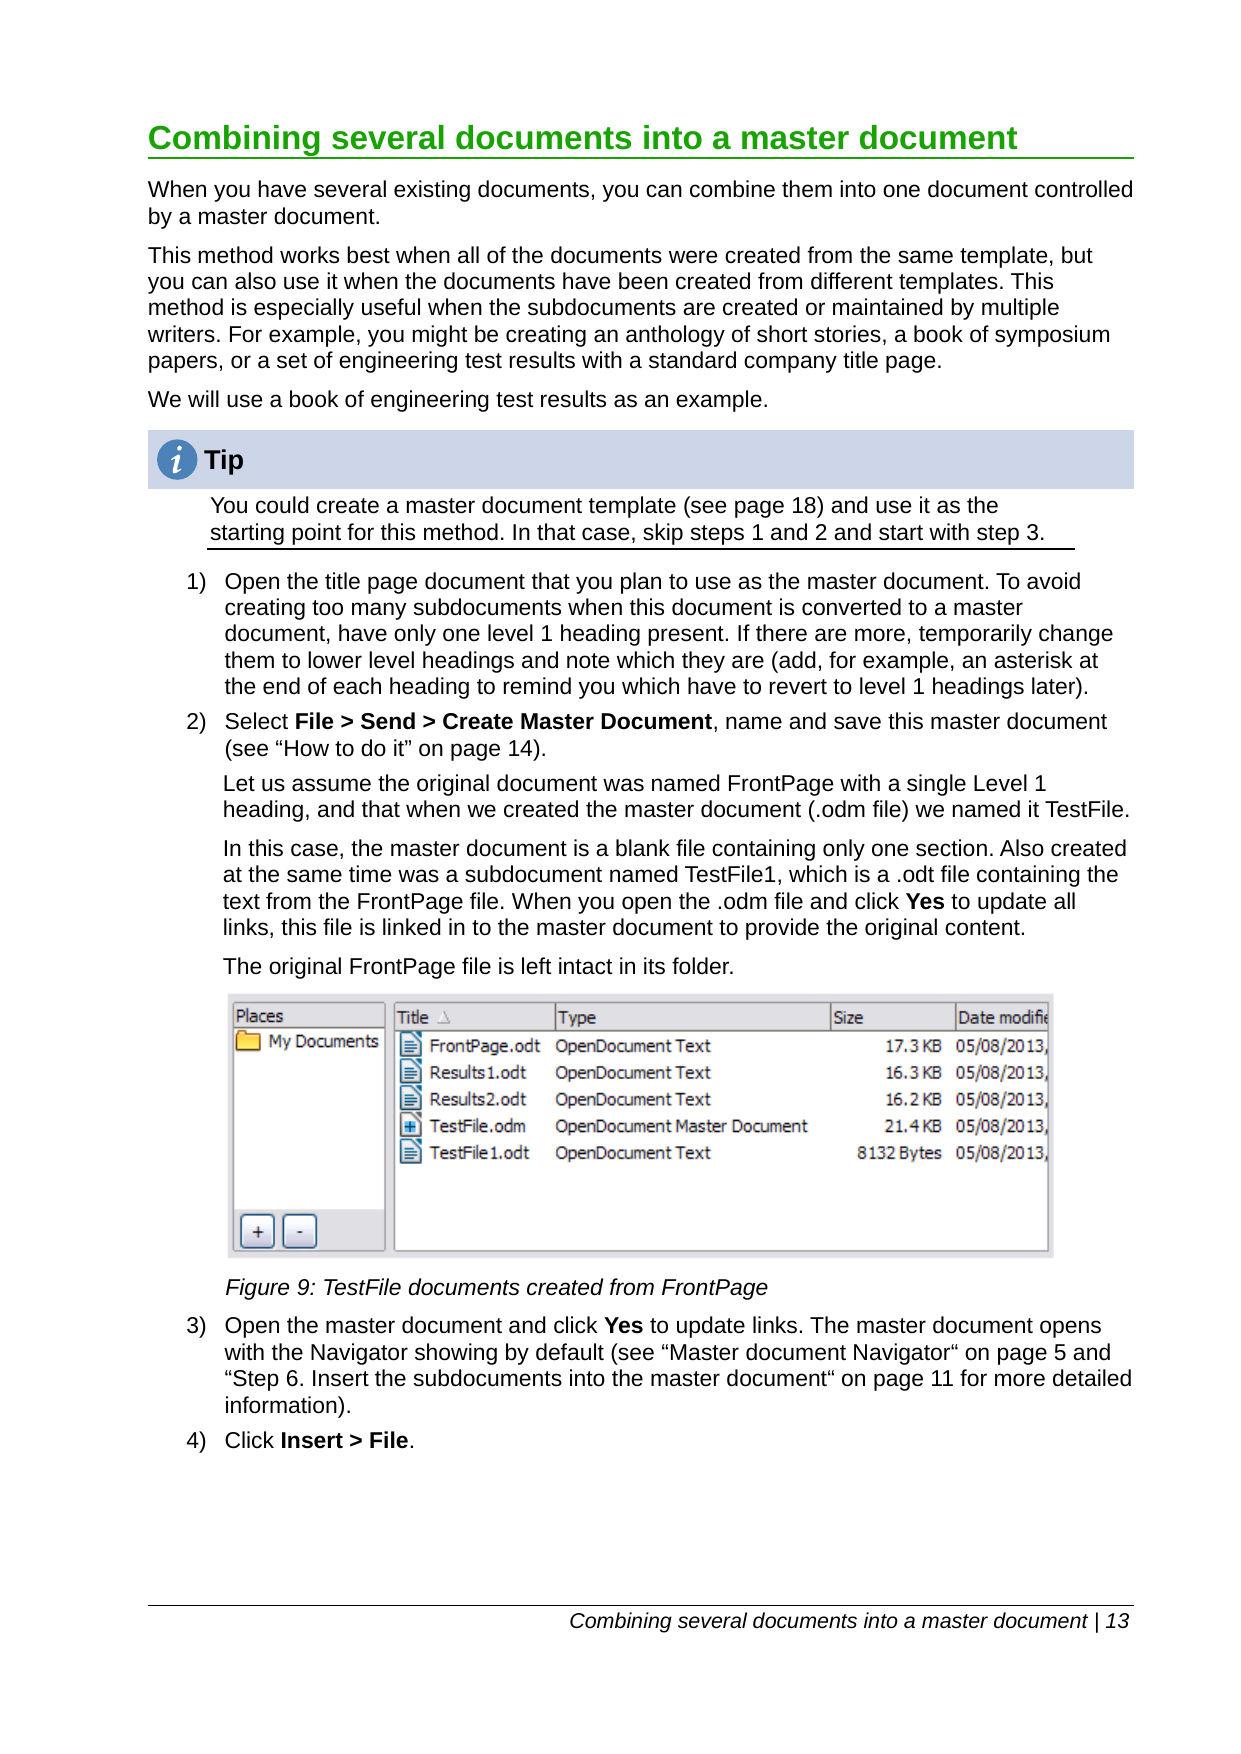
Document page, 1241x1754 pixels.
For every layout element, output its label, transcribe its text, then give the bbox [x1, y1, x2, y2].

subtitle Tip [148, 430, 1134, 489]
text This method works best when all of the documents were created from the same template, but you can also use it when the documents have been created from different templates. This method is especially useful when the subdocuments are created or maintained by multiple writers. For example, you might be creating an anthology of short stories, a book of symposium papers, or a set of engineering test results with a standard company title page. [148, 242, 1134, 373]
text In this case, the master document is a blank file containing only one section. Also created at the same time was a subdocument named TestFile1, which is a .odt file containing the text from the FrontPage file. When you open the .odm file and click Yes to update all links, this file is linked in to the master document to provide the original content. [223, 835, 1134, 941]
text Let us assume the original document was named FrontPage with a single Level 1 heading, and that when we created the master document (.odm file) we named it TestFile. [223, 770, 1134, 823]
subtitle Combining several documents into a master document [148, 118, 1134, 157]
text You could create a master document template (see page 18) and use it as the starting point for this method. In that case, skip steps 1 and 2 and start with step 3. [207, 489, 1075, 548]
text Figure 9: TestFile documents created from FrontPage [225, 1274, 1056, 1301]
text We will use a book of engineering test results as an example. [148, 386, 1134, 412]
list When you have several existing documents, you can combine them into one document controlled by a master document. [148, 176, 1134, 229]
list Select File > Send > Create Master Document, name and save this master document (see “How to do it” on page 14). [207, 708, 1134, 761]
picture [225, 991, 1057, 1263]
list Open the title page document that you plan to use as the master document. To avoid creating too many subdocuments when this document is converted to a master document, have only one level 1 heading present. If there are more, temporarily change them to lower level headings and note which they are (add, for example, an asterisk at the end of each heading to remind you which have to revert to level 1 headings later). [207, 568, 1134, 699]
text The original FrontPage file is left intact in its folder. [223, 953, 1134, 979]
list Open the master document and click Yes to update links. The master document opens with the Navigator showing by default (see “Master document Navigator“ on page 5 and “Step 6. Insert the subdocuments into the master document“ on page 11 for more detailed information). [207, 1312, 1134, 1418]
list Click Insert > File. [207, 1427, 1134, 1453]
